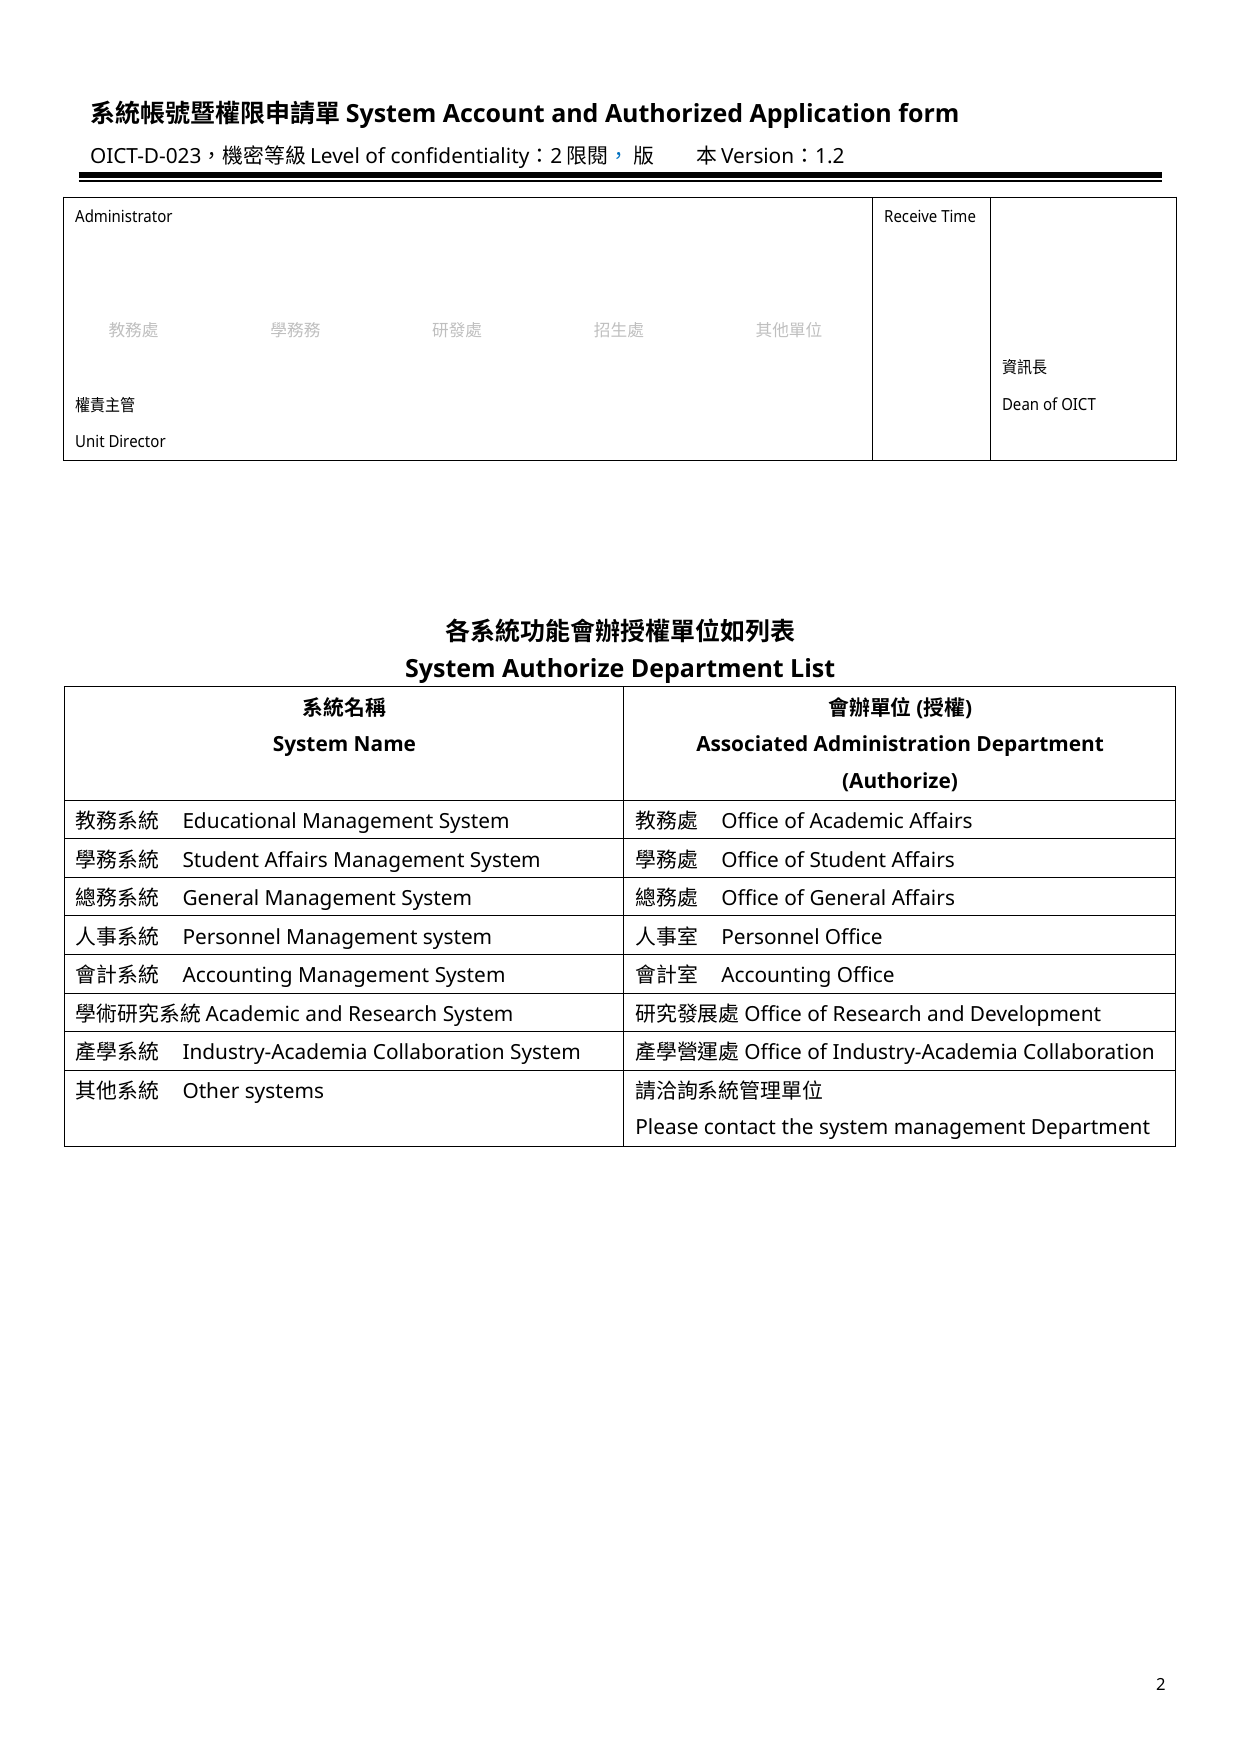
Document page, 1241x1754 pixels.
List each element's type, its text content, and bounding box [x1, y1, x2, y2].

table_cell 資訊長 Dean of OICT [991, 198, 1176, 460]
table_cell 其他系統 Other systems [65, 1071, 623, 1146]
table_cell Administrator 教務處 權責主管 Unit Director [64, 198, 226, 460]
table_cell 請洽詢系統管理單位 Please contact the system management Department [624, 1071, 1175, 1146]
table_cell 學務系統 Student Affairs Management System [65, 839, 623, 877]
table_cell 會計系統 Accounting Management System [65, 955, 623, 992]
table_cell 總務系統 General Management System [65, 878, 623, 915]
table_cell Receive Time [873, 198, 990, 460]
table_cell 教務處 Office of Academic Affairs [624, 801, 1175, 838]
table_cell 學術研究系統 Academic and Research System [65, 994, 623, 1031]
table_cell 產學系統 Industry-Academia Collaboration System [65, 1032, 623, 1069]
table_cell 研發處 [387, 198, 549, 460]
table_header 系統名稱 System Name [65, 687, 623, 800]
table_cell 會計室 Accounting Office [624, 955, 1175, 992]
table_cell 學務務 [226, 198, 387, 460]
table_cell 學務處 Office of Student Affairs [624, 839, 1175, 877]
table_cell 總務處 Office of General Affairs [624, 878, 1175, 915]
text System Authorize Department List [75, 649, 1165, 686]
text 各系統功能會辦授權單位如列表 [75, 611, 1165, 649]
table_header 會辦單位 (授權) Associated Administration Department (Authorize) [624, 687, 1175, 800]
table_cell 人事系統 Personnel Management system [65, 916, 623, 954]
table_cell 人事室 Personnel Office [624, 916, 1175, 954]
table_cell 研究發展處 Office of Research and Development [624, 994, 1175, 1031]
table_cell 其他單位 [711, 198, 872, 460]
table_cell 教務系統 Educational Management System [65, 801, 623, 838]
table_cell 招生處 [549, 198, 711, 460]
table_cell 產學營運處 Office of Industry-Academia Collaboration [624, 1032, 1175, 1069]
